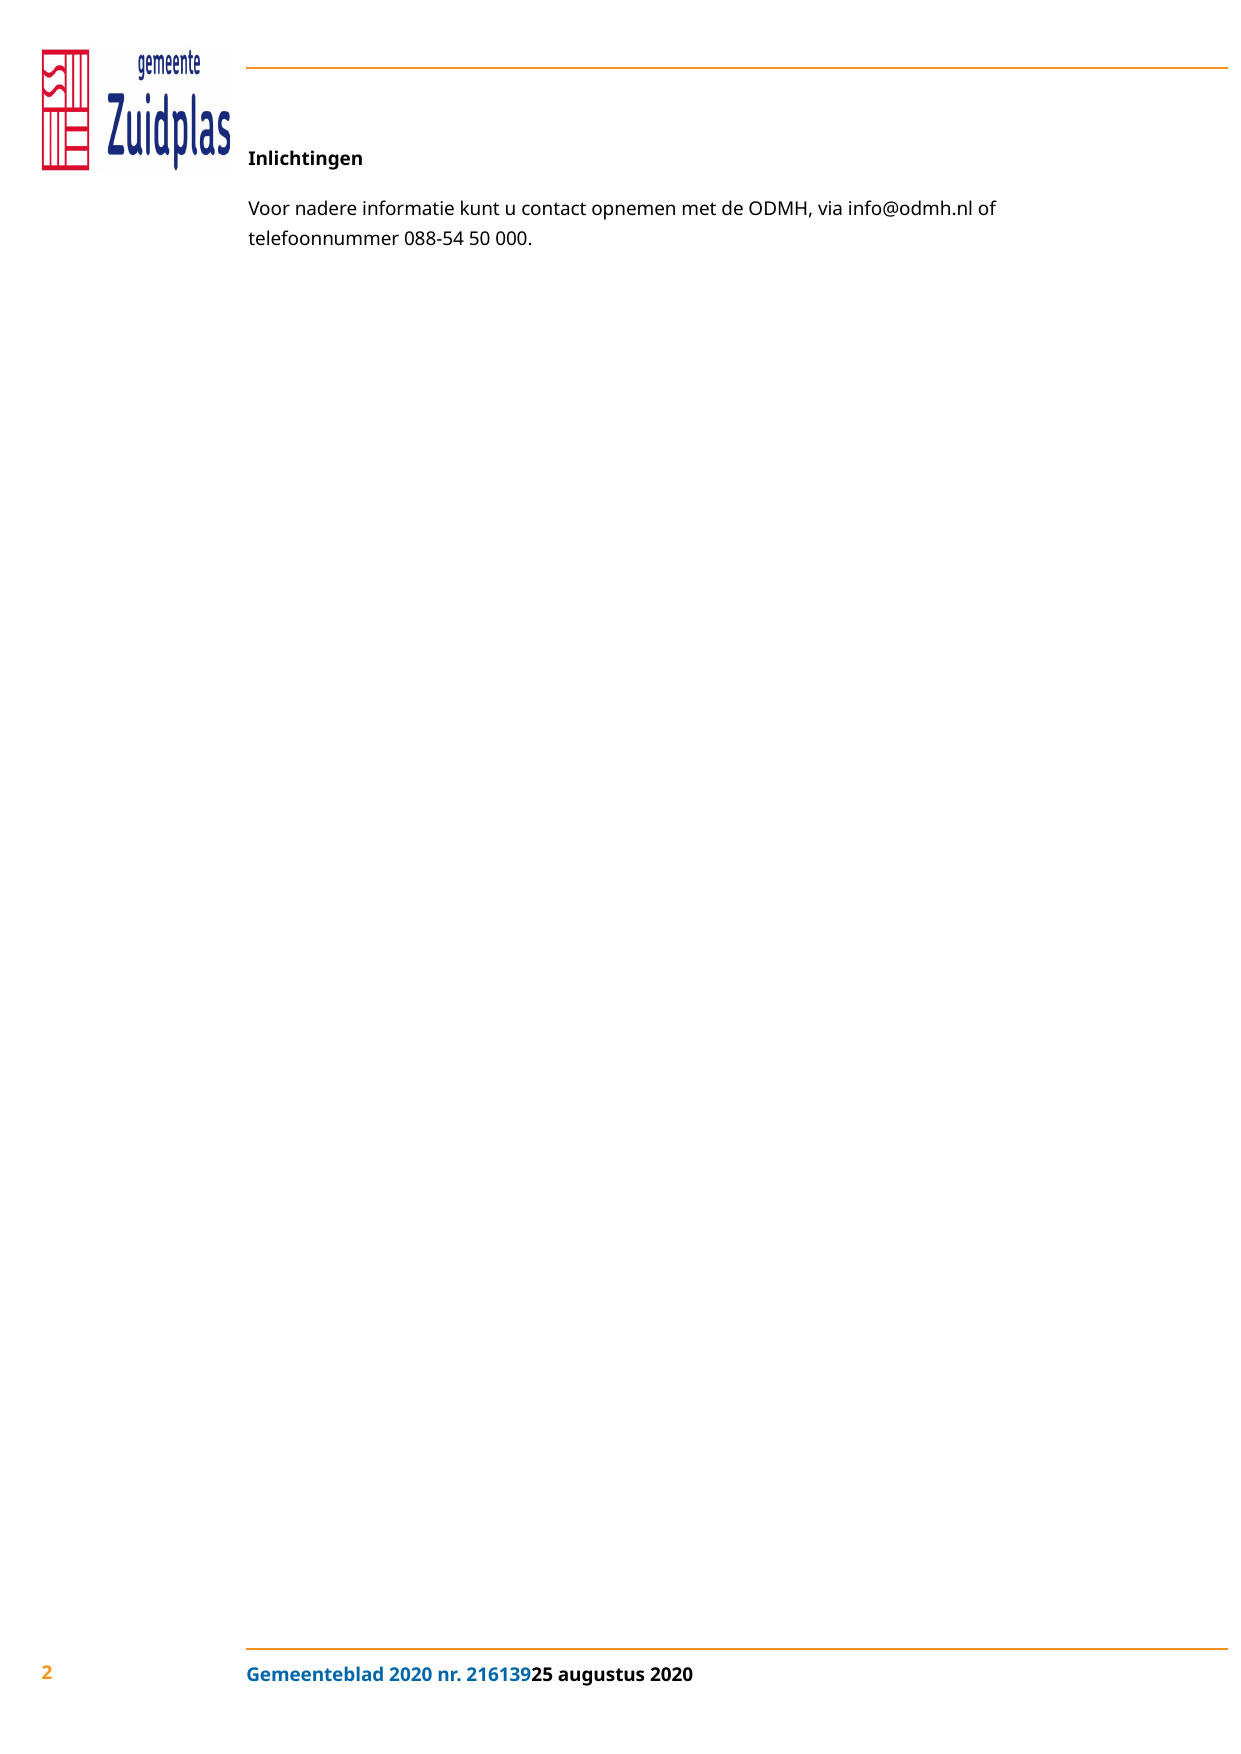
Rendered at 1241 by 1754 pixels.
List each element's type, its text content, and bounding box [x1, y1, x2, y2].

text Voor nadere informatie kunt u contact opnemen met de ODMH, via info@odmh.nl of telefoonnummer 088-54 50 000. [248, 196, 1152, 251]
picture [41, 47, 231, 172]
text Inlichtingen [248, 145, 1152, 171]
